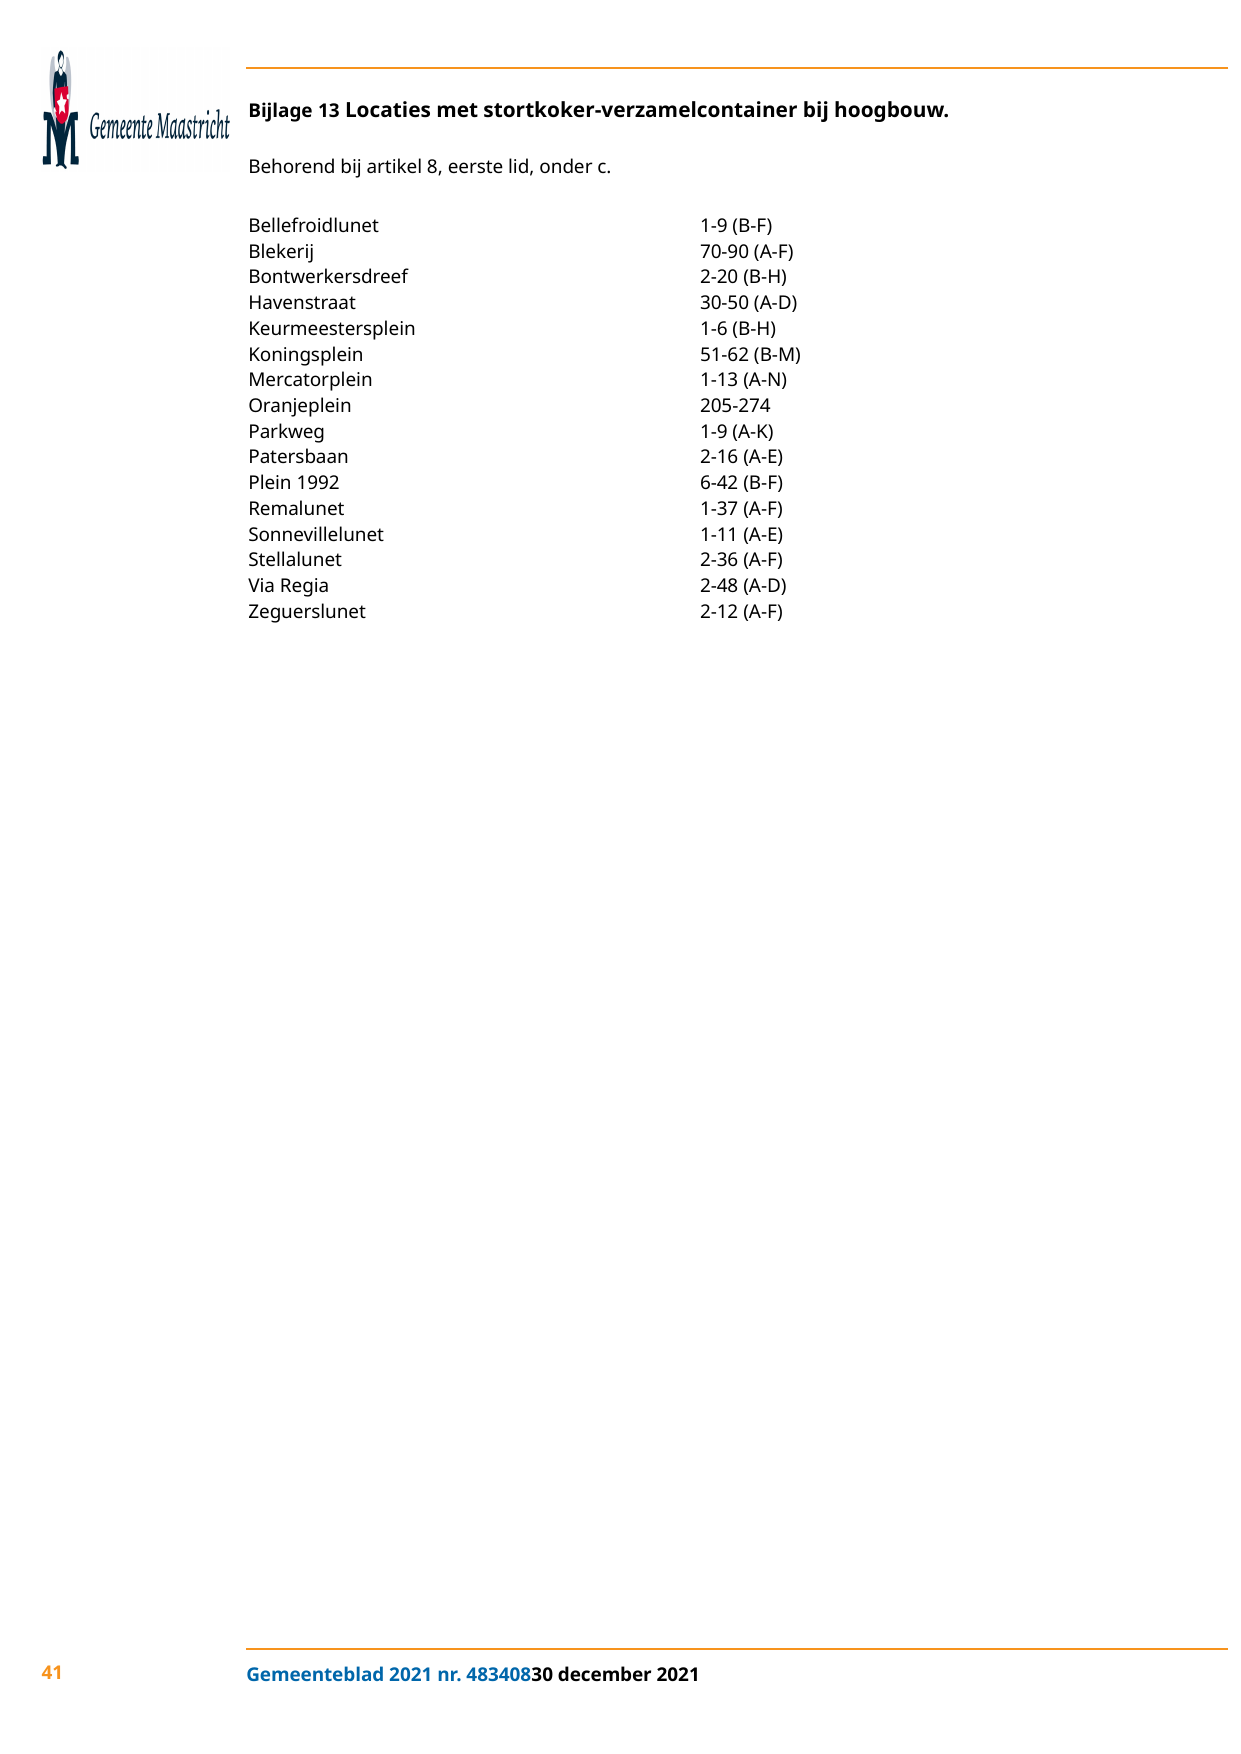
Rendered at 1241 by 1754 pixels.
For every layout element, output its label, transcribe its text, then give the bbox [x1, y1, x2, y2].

table_cell 1-6 (B-H) [700, 315, 1152, 341]
table_cell Havenstraat [248, 289, 700, 315]
table_cell 1-9 (A-K) [700, 418, 1152, 444]
table_cell 2-12 (A-F) [700, 598, 1152, 624]
table_cell Mercatorplein [248, 367, 700, 392]
table_cell Patersbaan [248, 444, 700, 469]
table_cell Sonnevillelunet [248, 521, 700, 547]
table_cell 6-42 (B-F) [700, 470, 1152, 495]
table_cell Koningsplein [248, 341, 700, 367]
table_cell Parkweg [248, 418, 700, 444]
table_cell 2-16 (A-E) [700, 444, 1152, 469]
table_cell 51-62 (B-M) [700, 341, 1152, 367]
table_cell Via Regia [248, 573, 700, 598]
picture [41, 47, 231, 172]
table_cell Bontwerkersdreef [248, 264, 700, 289]
table_cell Zeguerslunet [248, 598, 700, 624]
table_cell 1-11 (A-E) [700, 521, 1152, 547]
table_cell Blekerij [248, 238, 700, 264]
table_cell 1-13 (A-N) [700, 367, 1152, 392]
table_cell 2-48 (A-D) [700, 573, 1152, 598]
table_cell Plein 1992 [248, 470, 700, 495]
text Behorend bij artikel 8, eerste lid, onder c. [248, 153, 1152, 179]
table_header 1-9 (B-F) [700, 212, 1152, 238]
table_cell Stellalunet [248, 547, 700, 572]
table_cell Oranjeplein [248, 392, 700, 418]
table_cell 205-274 [700, 392, 1152, 418]
text Bijlage 13 Locaties met stortkoker-verzamelcontainer bij hoogbouw. [248, 95, 1152, 123]
table_cell 2-20 (B-H) [700, 264, 1152, 289]
table_cell Keurmeestersplein [248, 315, 700, 341]
table_header Bellefroidlunet [248, 212, 700, 238]
table_cell 30-50 (A-D) [700, 289, 1152, 315]
table_cell Remalunet [248, 495, 700, 521]
table_cell 1-37 (A-F) [700, 495, 1152, 521]
table_cell 70-90 (A-F) [700, 238, 1152, 264]
table_cell 2-36 (A-F) [700, 547, 1152, 572]
